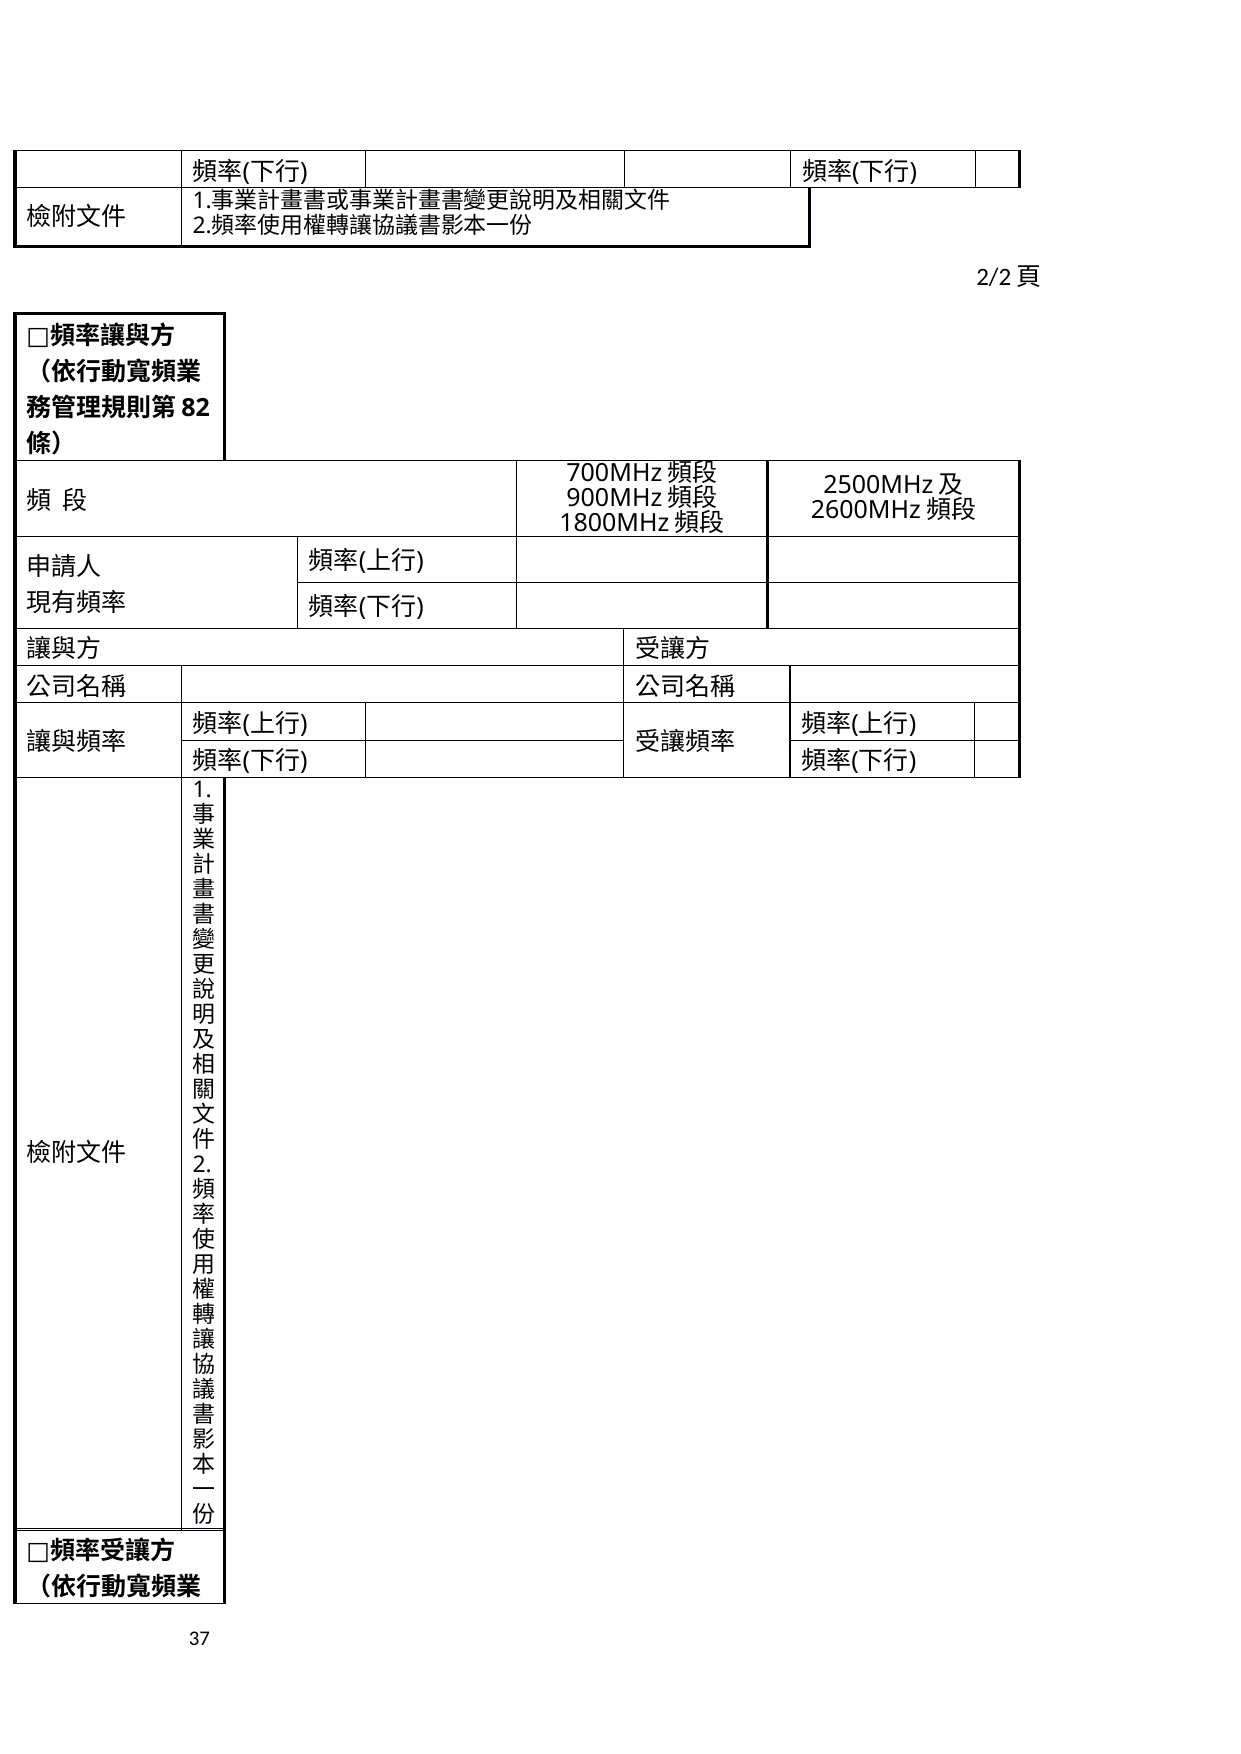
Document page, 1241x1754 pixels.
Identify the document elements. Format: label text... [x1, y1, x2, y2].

table_cell 公司名稱 [624, 666, 789, 702]
table_cell [517, 537, 766, 582]
table_cell 1.事業計畫書變更說明及相關文件 2.頻率使用權轉讓協議書影本一份 [182, 778, 223, 1528]
table_cell [976, 151, 1018, 187]
table_cell 700MHz頻段 900MHz頻段 1800MHz頻段 [517, 461, 766, 536]
table_cell 頻率(上行) [791, 703, 974, 739]
table_cell [517, 583, 766, 628]
table_cell [182, 666, 623, 702]
table_cell 受讓方 [624, 629, 1018, 665]
table_cell [625, 151, 790, 187]
text 2/2頁 [189, 256, 1041, 293]
table_cell 受讓頻率 [624, 703, 789, 777]
table_cell [975, 741, 1018, 777]
table_cell 申請人 現有頻率 [17, 537, 297, 628]
table_cell 公司名稱 [17, 666, 181, 702]
table_cell 頻率(上行) [182, 703, 365, 739]
table_cell 頻率(上行) [298, 537, 516, 582]
table_cell 檢附文件 [17, 778, 181, 1528]
table_cell 頻率(下行) [791, 741, 974, 777]
table_cell 1.事業計畫書或事業計畫書變更說明及相關文件 2.頻率使用權轉讓協議書影本一份 [182, 188, 808, 245]
table_cell 頻率(下行) [298, 583, 516, 628]
table_cell [366, 151, 624, 187]
table_cell 2500MHz及2600MHz頻段 [769, 461, 1018, 536]
table_cell [17, 151, 181, 187]
table_cell [366, 741, 623, 777]
table_cell 檢附文件 [17, 188, 181, 245]
table_cell [769, 537, 1018, 582]
table_cell [769, 583, 1018, 628]
table_cell 頻率(下行) [182, 151, 365, 187]
table_cell 頻率(下行) [791, 151, 975, 187]
table_cell 讓與頻率 [17, 703, 181, 777]
table_cell 頻率(下行) [182, 741, 365, 777]
table_cell □頻率受讓方（依行動寬頻業 [17, 1531, 223, 1603]
table_cell 讓與方 [17, 629, 623, 665]
table_cell 頻 段 [17, 461, 516, 536]
table_cell [975, 703, 1018, 739]
table_header □頻率讓與方（依行動寬頻業務管理規則第82條） [17, 315, 223, 460]
table_cell [791, 666, 1018, 702]
table_cell [366, 703, 623, 739]
